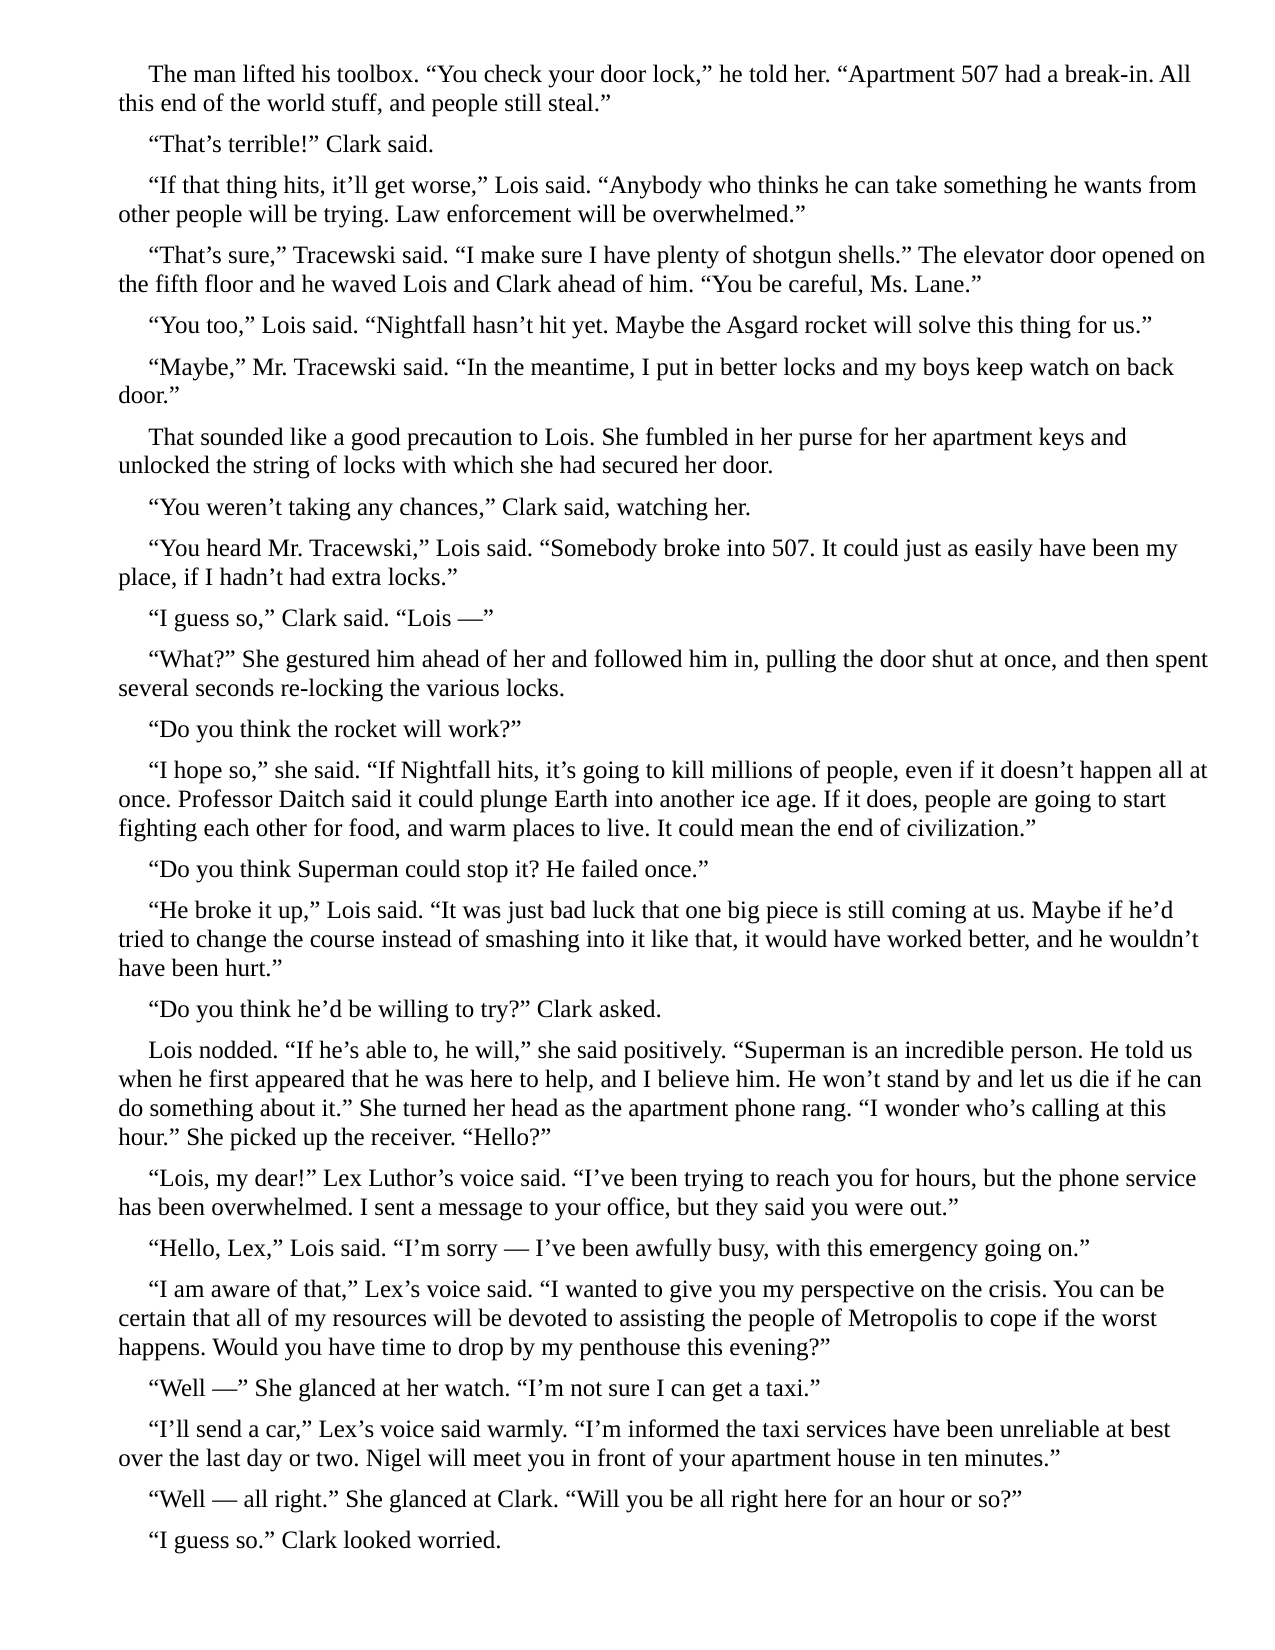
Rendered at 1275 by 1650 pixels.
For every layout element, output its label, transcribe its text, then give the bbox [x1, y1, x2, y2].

text “He broke it up,” Lois said. “It was just bad luck that one big piece is still coming at us. Maybe if he’d tried to change the course instead of smashing into it like that, it would have worked better, and he wouldn’t have been hurt.” [118, 895, 1216, 982]
text “Do you think Superman could stop it? He failed once.” [118, 854, 1216, 883]
text “That’s sure,” Tracewski said. “I make sure I have plenty of shotgun shells.” The elevator door opened on the fifth floor and he waved Lois and Clark ahead of him. “You be careful, Ms. Lane.” [118, 240, 1216, 298]
text “Hello, Lex,” Lois said. “I’m sorry — I’ve been awfully busy, with this emergency going on.” [118, 1233, 1216, 1262]
text “Lois, my dear!” Lex Luthor’s voice said. “I’ve been trying to reach you for hours, but the phone service has been overwhelmed. I sent a message to your office, but they said you were out.” [118, 1163, 1216, 1220]
text “Do you think he’d be willing to try?” Clark asked. [118, 994, 1216, 1023]
text “Well —” She glanced at her watch. “I’m not sure I can get a taxi.” [118, 1373, 1216, 1402]
text “You heard Mr. Tracewski,” Lois said. “Somebody broke into 507. It could just as easily have been my place, if I hadn’t had extra locks.” [118, 533, 1216, 590]
text “Well — all right.” She glanced at Clark. “Will you be all right here for an hour or so?” [118, 1484, 1216, 1513]
text “If that thing hits, it’ll get worse,” Lois said. “Anybody who thinks he can take something he wants from other people will be trying. Law enforcement will be overwhelmed.” [118, 170, 1216, 228]
text “I’ll send a car,” Lex’s voice said warmly. “I’m informed the taxi services have been unreliable at best over the last day or two. Nigel will meet you in front of your apartment house in ten minutes.” [118, 1414, 1216, 1472]
text “You too,” Lois said. “Nightfall hasn’t hit yet. Maybe the Asgard rocket will solve this thing for us.” [118, 310, 1216, 339]
text The man lifted his toolbox. “You check your door lock,” he told her. “Apartment 507 had a break-in. All this end of the world stuff, and people still steal.” [118, 59, 1216, 117]
text “You weren’t taking any chances,” Clark said, watching her. [118, 492, 1216, 520]
text “I am aware of that,” Lex’s voice said. “I wanted to give you my perspective on the crisis. You can be certain that all of my resources will be devoted to assisting the people of Metropolis to cope if the worst happens. Would you have time to drop by my penthouse this evening?” [118, 1274, 1216, 1360]
text “Maybe,” Mr. Tracewski said. “In the meantime, I put in better locks and my boys keep watch on back door.” [118, 352, 1216, 409]
text “That’s terrible!” Clark said. [118, 129, 1216, 158]
text “I guess so,” Clark said. “Lois —” [118, 603, 1216, 632]
text Lois nodded. “If he’s able to, he will,” she said positively. “Superman is an incredible person. He told us when he first appeared that he was here to help, and I believe him. He won’t stand by and let us die if he can do something about it.” She turned her head as the apartment phone rang. “I wonder who’s calling at this hour.” She picked up the receiver. “Hello?” [118, 1035, 1216, 1150]
text “Do you think the rocket will work?” [118, 714, 1216, 743]
text “I hope so,” she said. “If Nightfall hits, it’s going to kill millions of people, even if it doesn’t happen all at once. Professor Daitch said it could plunge Earth into another ice age. If it does, people are going to start fighting each other for food, and warm places to live. It could mean the end of civilization.” [118, 755, 1216, 842]
text “What?” She gestured him ahead of her and followed him in, pulling the door shut at once, and then spent several seconds re-locking the various locks. [118, 644, 1216, 702]
text “I guess so.” Clark looked worried. [118, 1525, 1216, 1554]
text That sounded like a good precaution to Lois. She fumbled in her purse for her apartment keys and unlocked the string of locks with which she had secured her door. [118, 422, 1216, 479]
